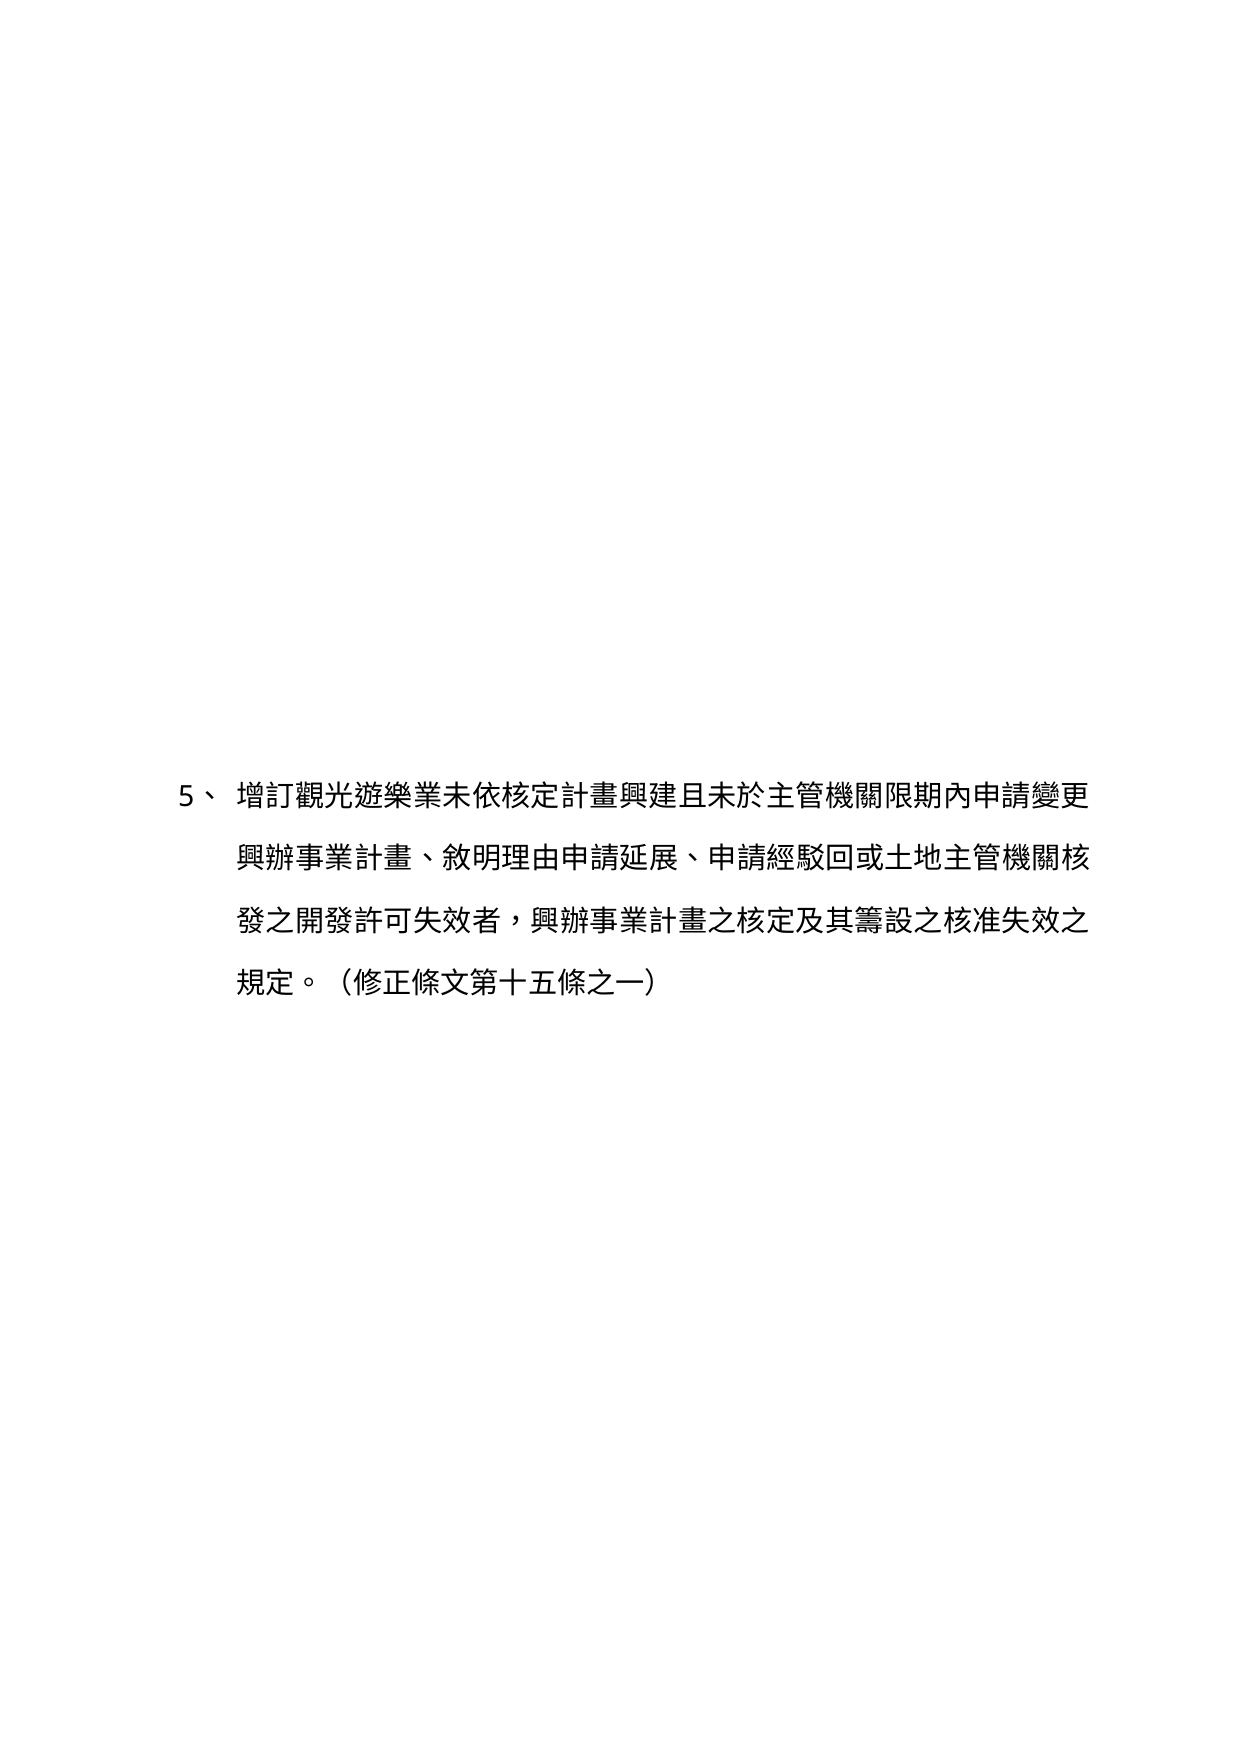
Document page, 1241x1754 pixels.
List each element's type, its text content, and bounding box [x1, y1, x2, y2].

list 增訂觀光遊樂業未依核定計畫興建且未於主管機關限期內申請變更興辦事業計畫、敘明理由申請延展、申請經駁回或土地主管機關核發之開發許可失效者，興辦事業計畫之核定及其籌設之核准失效之規定。（修正條文第十五條之一） [177, 752, 1092, 1002]
